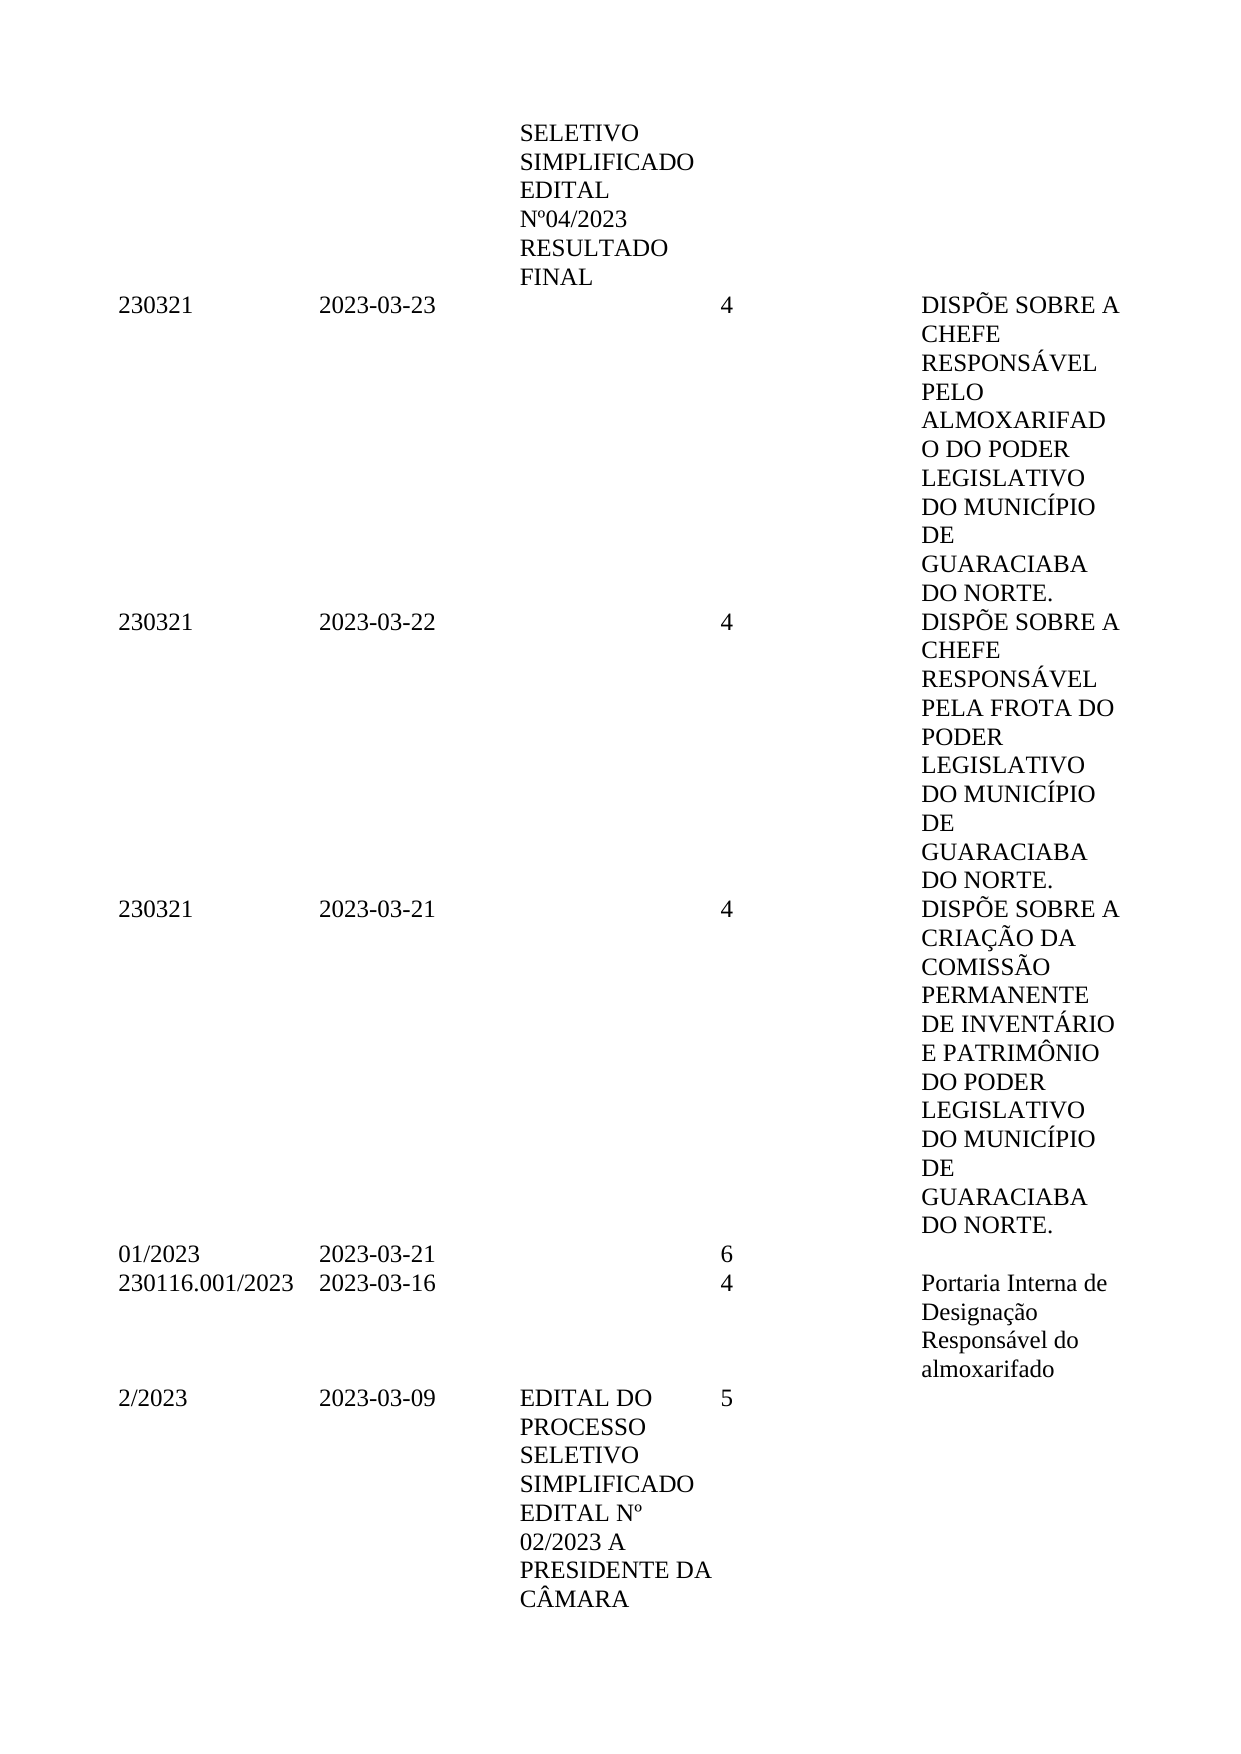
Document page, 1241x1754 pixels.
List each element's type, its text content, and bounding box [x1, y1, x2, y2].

table_cell [520, 1268, 720, 1383]
table_cell [520, 894, 720, 1239]
table_cell 5 [720, 1383, 921, 1613]
table_cell 2023-03-22 [319, 607, 519, 894]
table_cell DISPÕE SOBRE A CHEFE RESPONSÁVEL PELA FROTA DO PODER LEGISLATIVO DO MUNICÍPIO DE GUARACIABA DO NORTE. [921, 607, 1122, 894]
table_cell [520, 607, 720, 894]
table_cell 2023-03-23 [319, 291, 519, 607]
table_cell 2023-03-21 [319, 1239, 519, 1268]
table_cell Portaria Interna de Designação Responsável do almoxarifado [921, 1268, 1122, 1383]
table_cell EDITAL DO PROCESSO SELETIVO SIMPLIFICADO EDITAL Nº 02/2023 A PRESIDENTE DA CÂMARA [520, 1383, 720, 1613]
table_cell [520, 291, 720, 607]
table_cell 230321 [118, 607, 319, 894]
table_cell [520, 1239, 720, 1268]
table_cell [921, 1239, 1122, 1268]
table_cell 2023-03-21 [319, 894, 519, 1239]
table_cell [319, 118, 519, 291]
table_cell 2/2023 [118, 1383, 319, 1613]
table_cell [921, 118, 1122, 291]
table_cell [720, 118, 921, 291]
table_cell 2023-03-16 [319, 1268, 519, 1383]
table_cell 230321 [118, 894, 319, 1239]
table_cell 01/2023 [118, 1239, 319, 1268]
table_cell 4 [720, 894, 921, 1239]
table_cell DISPÕE SOBRE A CRIAÇÃO DA COMISSÃO PERMANENTE DE INVENTÁRIO E PATRIMÔNIO DO PODER LEGISLATIVO DO MUNICÍPIO DE GUARACIABA DO NORTE. [921, 894, 1122, 1239]
table_cell 4 [720, 607, 921, 894]
table_cell 6 [720, 1239, 921, 1268]
table_cell 2023-03-09 [319, 1383, 519, 1613]
table_cell SELETIVO SIMPLIFICADO EDITAL Nº04/2023 RESULTADO FINAL [520, 118, 720, 291]
table_cell [921, 1383, 1122, 1613]
table_cell [118, 118, 319, 291]
table_cell 4 [720, 291, 921, 607]
table_cell 4 [720, 1268, 921, 1383]
table_cell 230116.001/2023 [118, 1268, 319, 1383]
table_cell 230321 [118, 291, 319, 607]
table_cell DISPÕE SOBRE A CHEFE RESPONSÁVEL PELO ALMOXARIFADO DO PODER LEGISLATIVO DO MUNICÍPIO DE GUARACIABA DO NORTE. [921, 291, 1122, 607]
